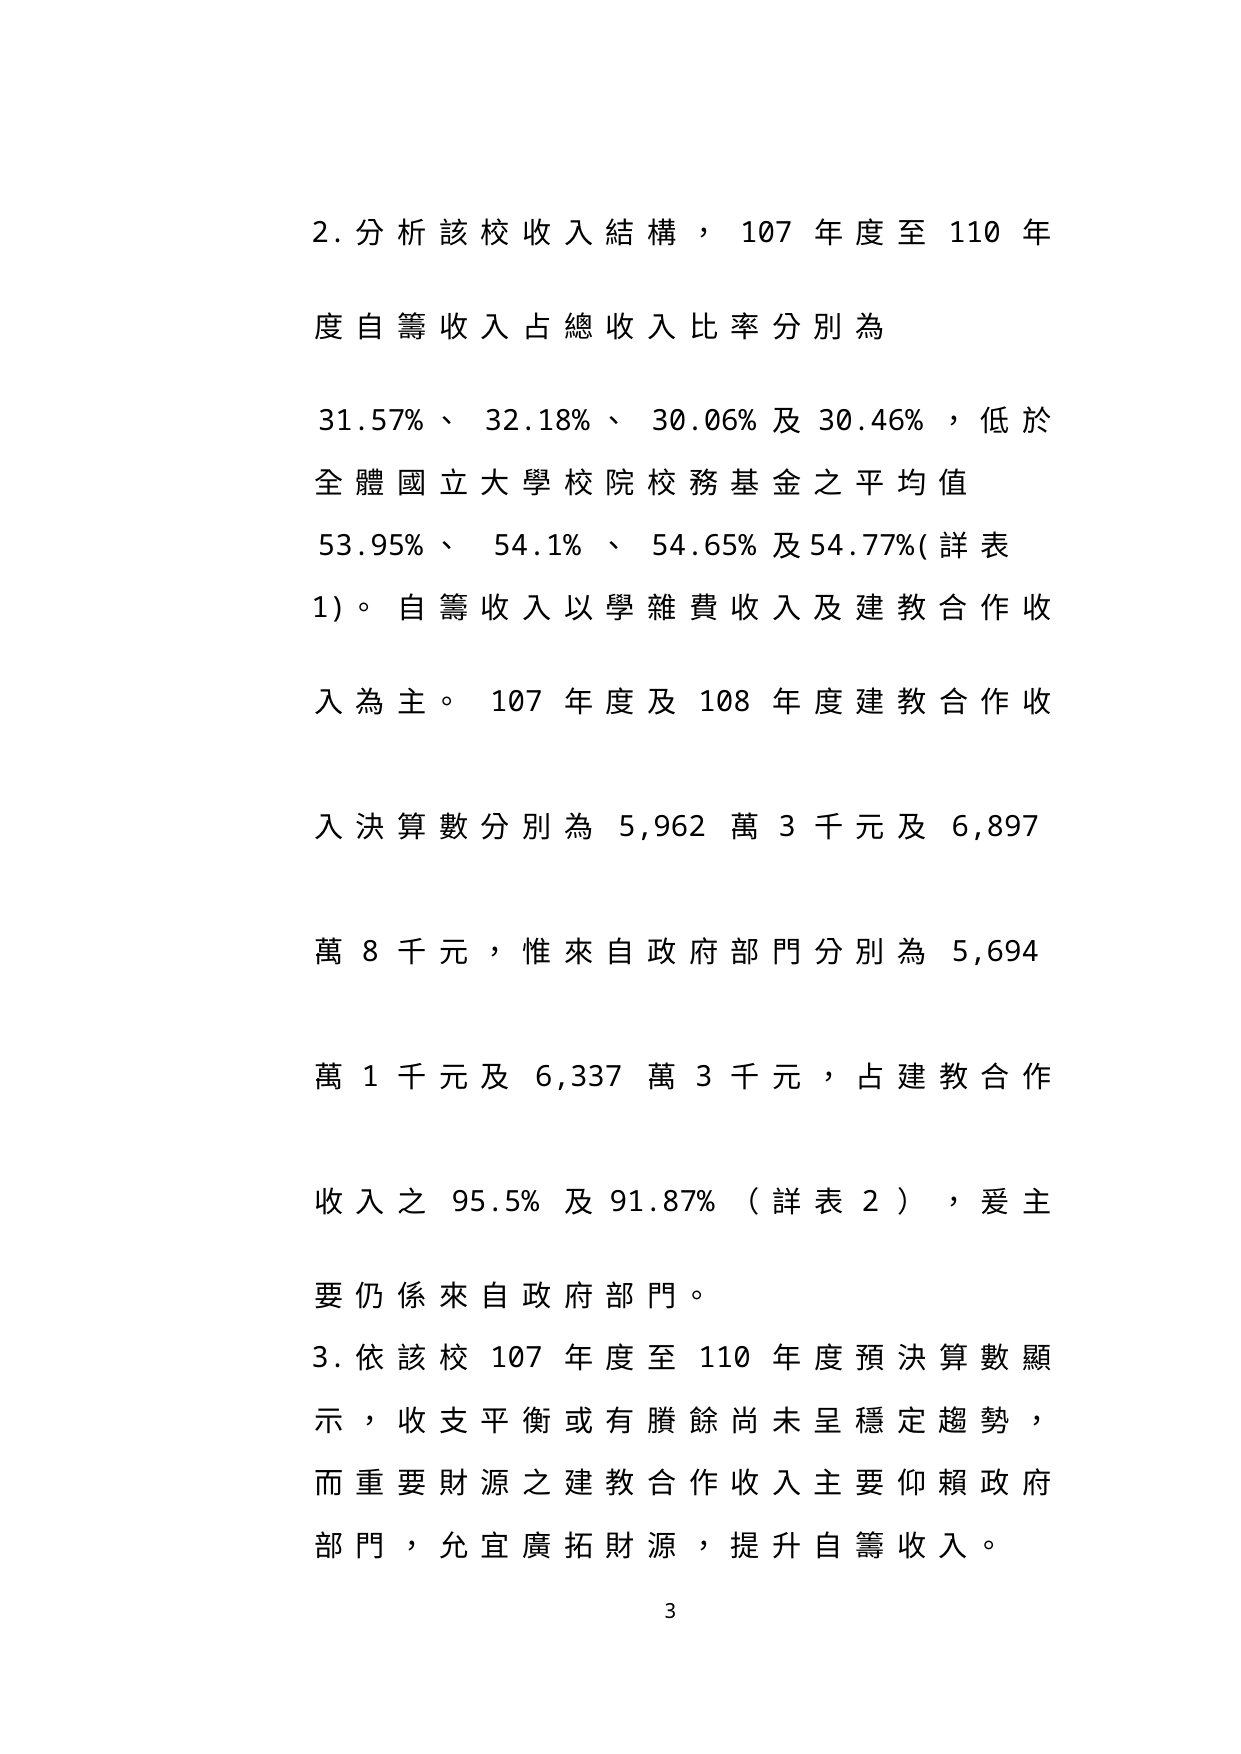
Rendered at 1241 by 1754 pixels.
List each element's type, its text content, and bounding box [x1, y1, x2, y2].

text 2.分析該校收入結構，107年度至110年度自籌收入占總收入比率分別為31.57%、32.18%、30.06%及30.46%，低於全體國立大學校院校務基金之平均值53.95%、54.1%、54.65%及54.77%(詳表1)。自籌收入以學雜費收入及建教合作收入為主。107年度及108年度建教合作收入決算數分別為5,962萬3千元及6,897萬8千元，惟來自政府部門分別為5,694萬1千元及6,337萬3千元，占建教合作收入之95.5%及91.87%（詳表2），爰主要仍係來自政府部門。 [271, 189, 1058, 1314]
text 3.依該校107年度至110年度預決算數顯示，收支平衡或有賸餘尚未呈穩定趨勢，而重要財源之建教合作收入主要仰賴政府部門，允宜廣拓財源，提升自籌收入。 [271, 1314, 1058, 1564]
